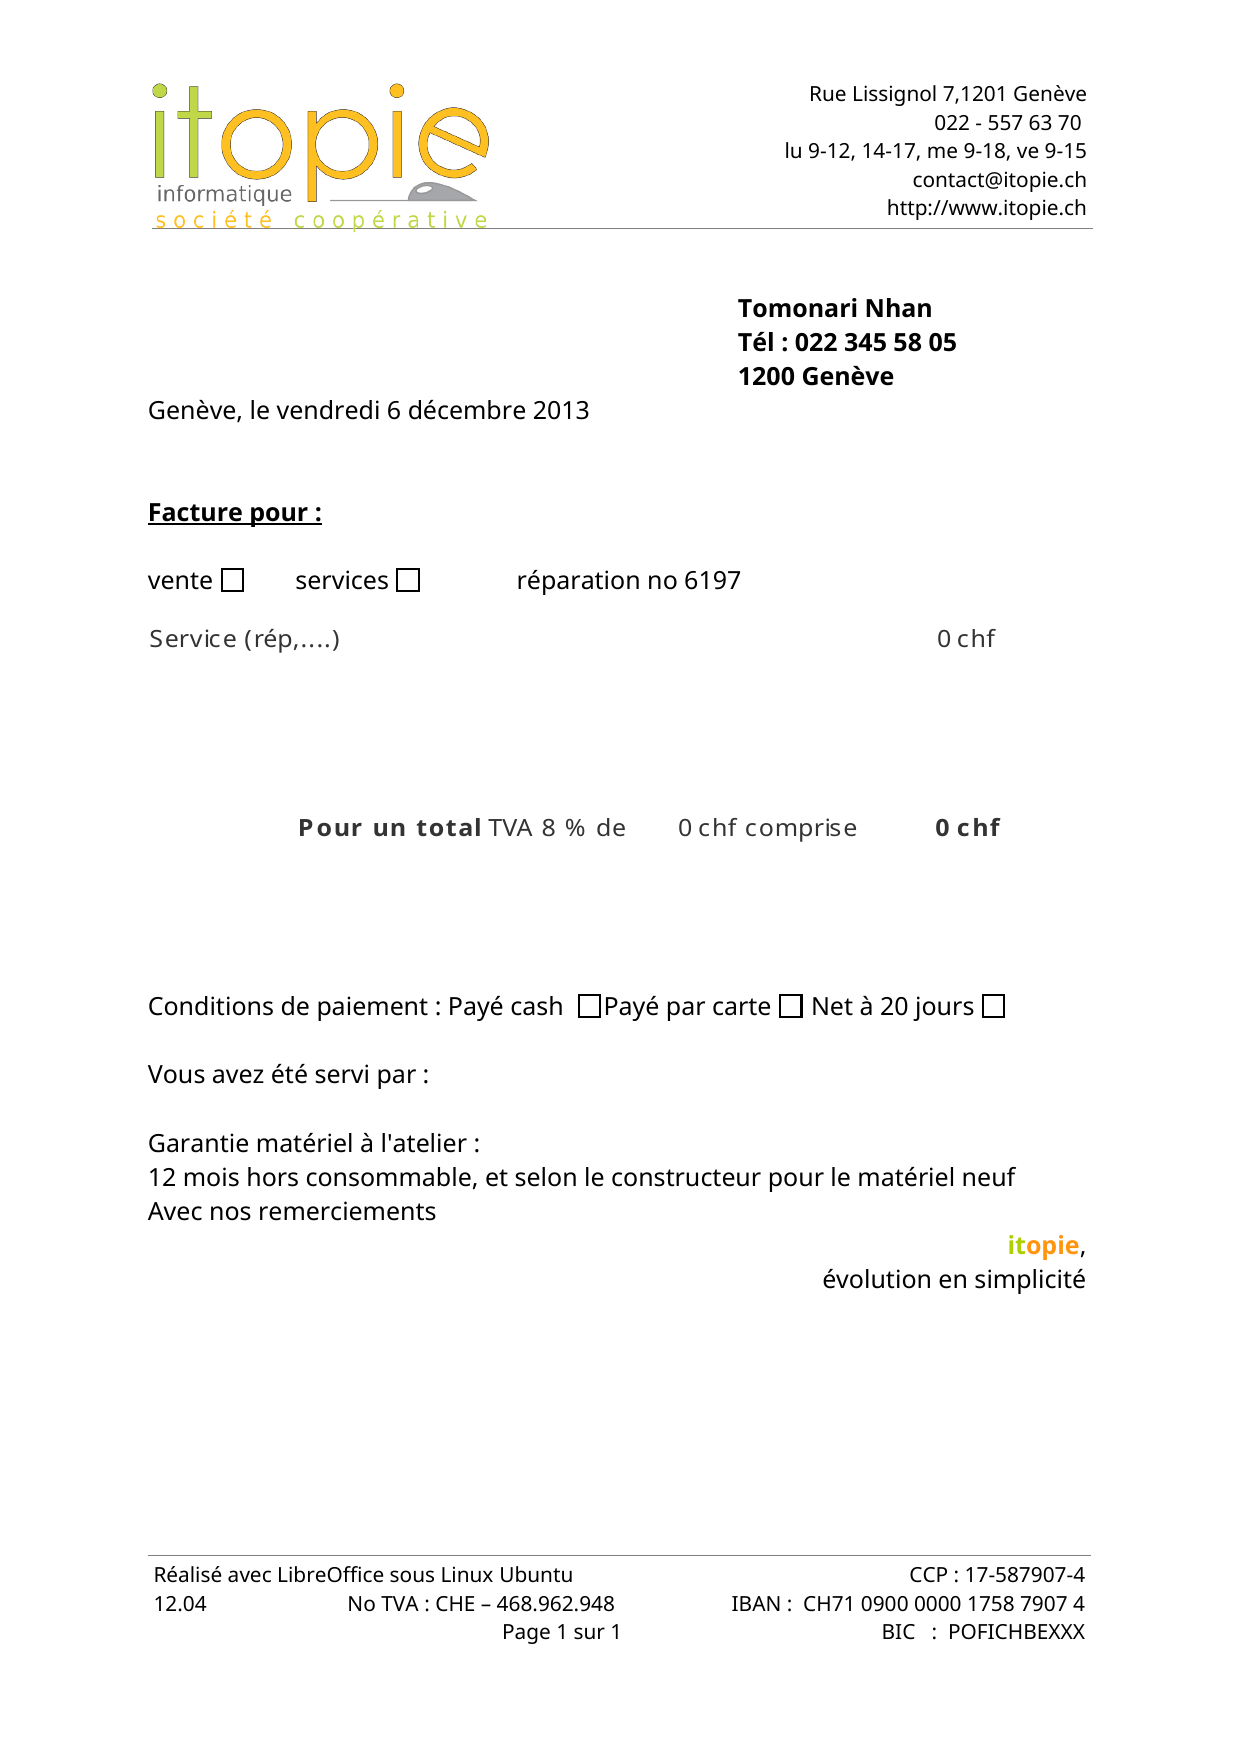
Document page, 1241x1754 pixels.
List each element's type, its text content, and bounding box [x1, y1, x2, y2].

text Tél : 022 345 58 05 [148, 324, 1093, 358]
text Facture pour : [148, 495, 1093, 529]
picture [138, 72, 500, 244]
text Tomonari Nhan [148, 290, 1093, 324]
text 12 mois hors consommable, et selon le constructeur pour le matériel neuf [148, 1159, 1093, 1193]
text Genève, le vendredi 6 décembre 2013 [148, 392, 1093, 427]
text Vous avez été servi par : [148, 1057, 1093, 1091]
text Garantie matériel à l'atelier : [148, 1125, 1093, 1159]
text évolution en simplicité [148, 1262, 1093, 1296]
text 1200 Genève [148, 358, 1093, 392]
text itopie, [148, 1227, 1093, 1262]
text vente services réparation no 6197 [148, 563, 1093, 597]
text Avec nos remerciements [148, 1193, 1093, 1227]
text Conditions de paiement : Payé cash Payé par carte Net à 20 jours [148, 989, 1093, 1023]
